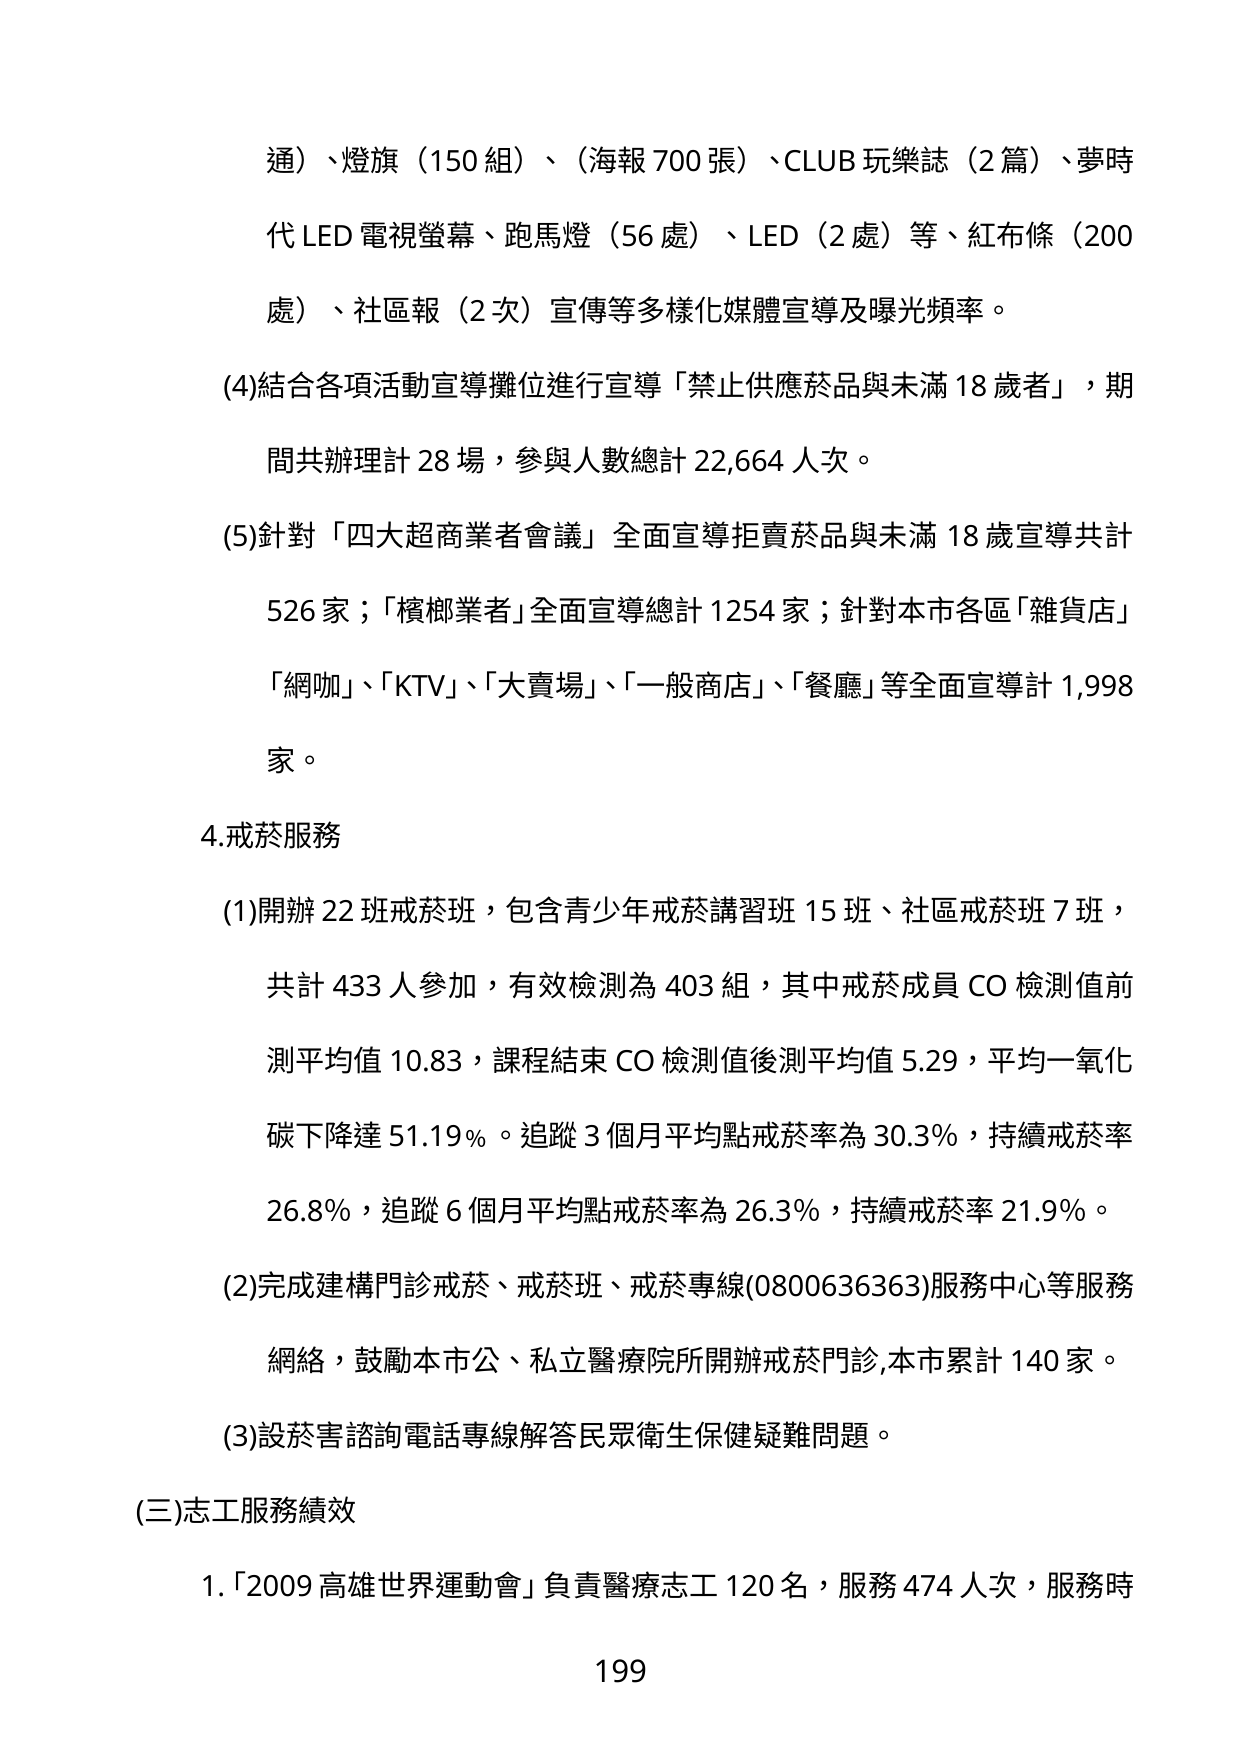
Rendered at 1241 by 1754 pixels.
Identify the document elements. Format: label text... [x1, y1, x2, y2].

text 4.戒菸服務 [200, 796, 1134, 871]
text (4)結合各項活動宣導攤位進行宣導「禁止供應菸品與未滿18歲者」，期間共辦理計28場，參與人數總計22,664 人次。 [223, 346, 1134, 496]
text 1.「2009高雄世界運動會」負責醫療志工120名，服務474人次，服務時 [200, 1546, 1134, 1621]
text 通）、燈旗（150組）、（海報700張）、CLUB玩樂誌（2篇）、夢時代LED電視螢幕、跑馬燈（56處）、LED（2處）等、紅布條（200處）、社區報（2次）宣傳等多樣化媒體宣導及曝光頻率。 [223, 121, 1134, 346]
text (三)志工服務績效 [136, 1471, 1134, 1546]
text (1)開辦22班戒菸班，包含青少年戒菸講習班 15班、社區戒菸班7班，共計433人參加，有效檢測為403組，其中戒菸成員CO檢測值前測平均值10.83，課程結束CO檢測值後測平均值5.29，平均一氧化碳下降達51.19﹪。追蹤3個月平均點戒菸率為30.3％，持續戒菸率26.8％，追蹤6個月平均點戒菸率為26.3％，持續戒菸率21.9％。 [223, 871, 1134, 1246]
text (5)針對「四大超商業者會議」全面宣導拒賣菸品與未滿18歲宣導共計526家；「檳榔業者」全面宣導總計1254家；針對本市各區「雜貨店」、「網咖」、「KTV」、「大賣場」、「一般商店」、「餐廳」等全面宣導計 1,998家。 [223, 496, 1134, 796]
text (3)設菸害諮詢電話專線解答民眾衛生保健疑難問題。 [223, 1396, 1134, 1471]
text (2)完成建構門診戒菸、戒菸班、戒菸專線(0800636363)服務中心等服務網絡，鼓勵本市公、私立醫療院所開辦戒菸門診,本市累計140家。 [223, 1246, 1134, 1396]
